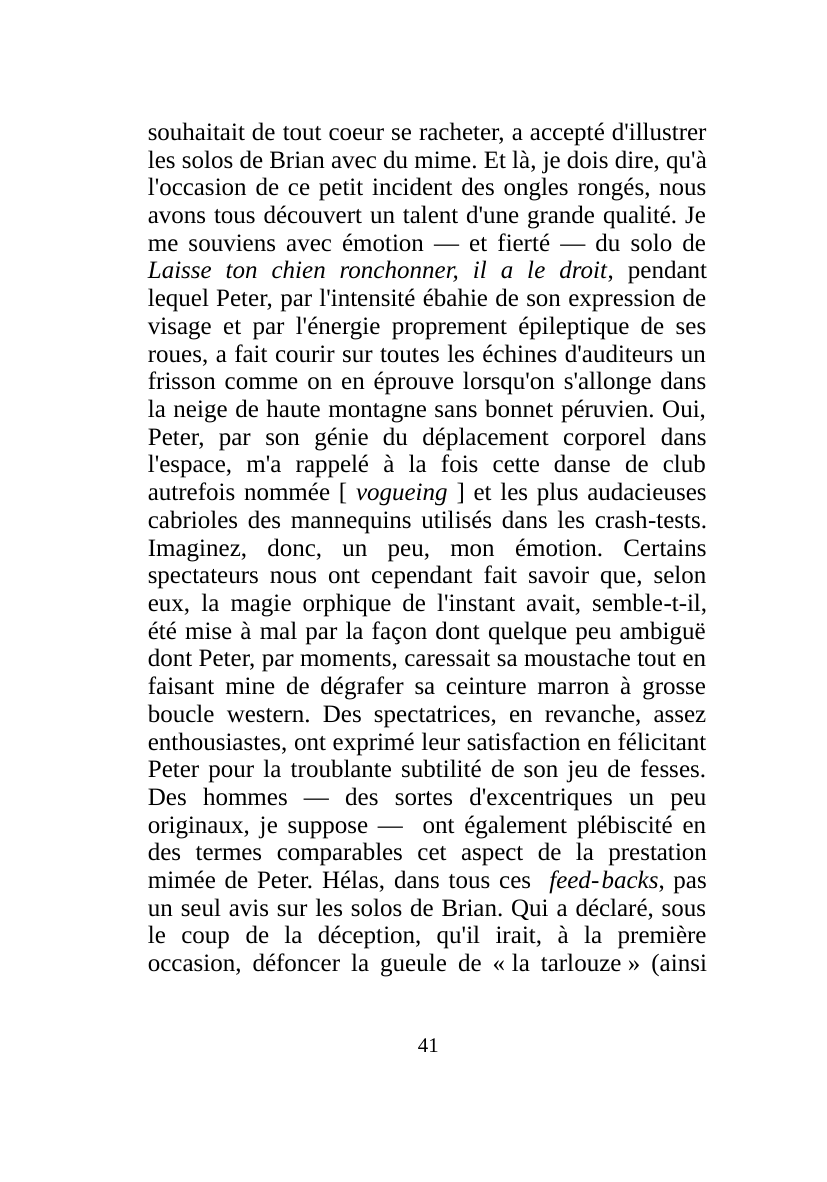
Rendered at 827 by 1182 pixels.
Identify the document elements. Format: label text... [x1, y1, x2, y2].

text souhaitait de tout coeur se racheter, a accepté d'illustrer les solos de Brian avec du mime. Et là, je dois dire, qu'à l'occasion de ce petit incident des ongles rongés, nous avons tous découvert un talent d'une grande qualité. Je me souviens avec émotion — et fierté — du solo de Laisse ton chien ronchonner, il a le droit, pendant lequel Peter, par l'intensité ébahie de son expression de visage et par l'énergie proprement épileptique de ses roues, a fait courir sur toutes les échines d'auditeurs un frisson comme on en éprouve lorsqu'on s'allonge dans la neige de haute montagne sans bonnet péruvien. Oui, Peter, par son génie du déplacement corporel dans l'espace, m'a rappelé à la fois cette danse de club autrefois nommée [ vogueing ] et les plus audacieuses cabrioles des mannequins utilisés dans les crash‑tests. Imaginez, donc, un peu, mon émotion. Certains spectateurs nous ont cependant fait savoir que, selon eux, la magie orphique de l'instant avait, semble‑t‑il, été mise à mal par la façon dont quelque peu ambiguë dont Peter, par moments, caressait sa moustache tout en faisant mine de dégrafer sa ceinture marron à grosse boucle western. Des spectatrices, en revanche, assez enthousiastes, ont exprimé leur satisfaction en félicitant Peter pour la troublante subtilité de son jeu de fesses. Des hommes — des sortes d'excentriques un peu originaux, je suppose — ont également plébiscité en des termes comparables cet aspect de la prestation mimée de Peter. Hélas, dans tous ces feed‑backs, pas un seul avis sur les solos de Brian. Qui a déclaré, sous le coup de la déception, qu'il irait, à la première occasion, défoncer la gueule de « la tarlouze » (ainsi [148, 118, 707, 977]
